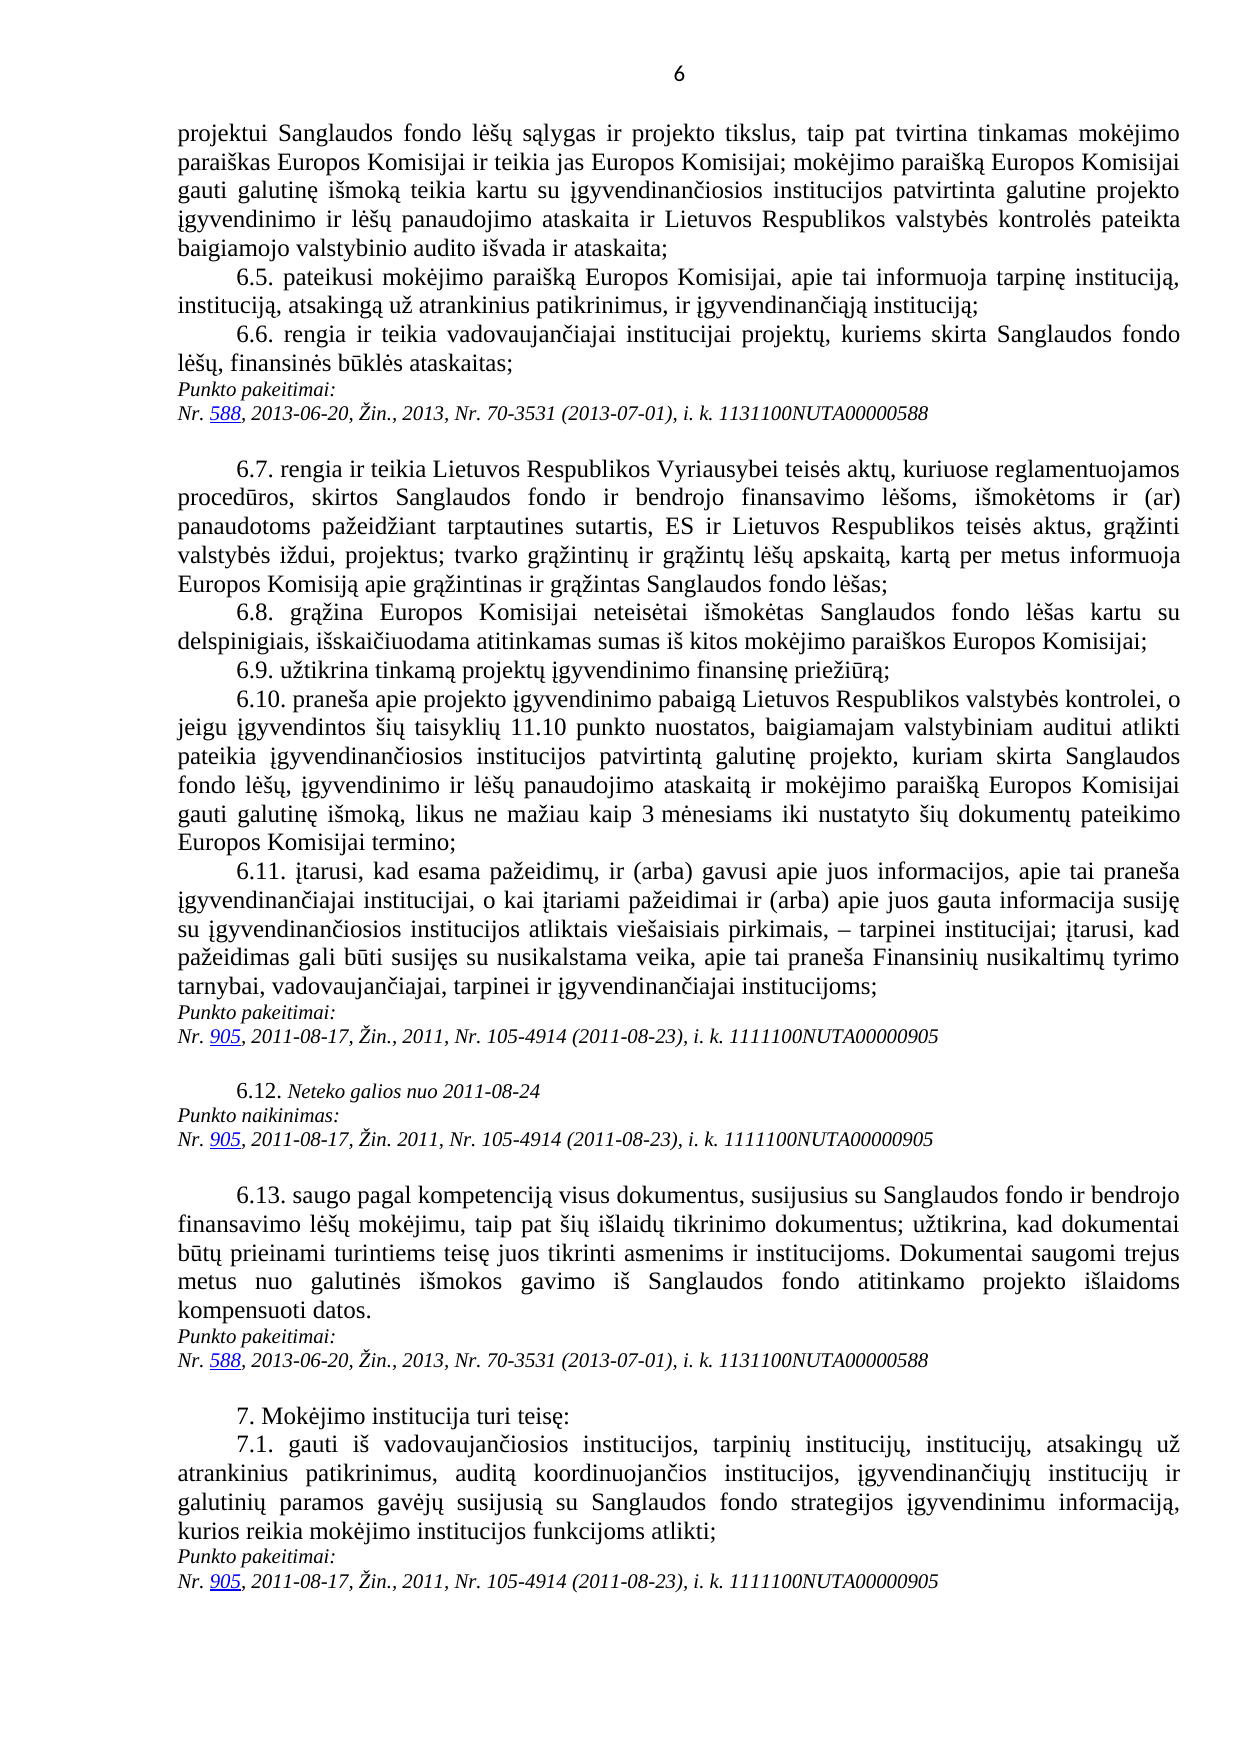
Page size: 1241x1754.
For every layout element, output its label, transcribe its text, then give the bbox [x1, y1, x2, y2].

text Punkto pakeitimai: [177, 1324, 1181, 1348]
text Nr. 905, 2011-08-17, Žin., 2011, Nr. 105-4914 (2011-08-23), i. k. 1111100NUTA00000905 [177, 1568, 1181, 1593]
text 6.13. saugo pagal kompetenciją visus dokumentus, susijusius su Sanglaudos fondo ir bendrojo finansavimo lėšų mokėjimu, taip pat šių išlaidų tikrinimo dokumentus; užtikrina, kad dokumentai būtų prieinami turintiems teisę juos tikrinti asmenims ir institucijoms. Dokumentai saugomi trejus metus nuo galutinės išmokos gavimo iš Sanglaudos fondo atitinkamo projekto išlaidoms kompensuoti datos. [177, 1180, 1181, 1324]
text 6.12. Neteko galios nuo 2011-08-24 [177, 1077, 1181, 1103]
text projektui Sanglaudos fondo lėšų sąlygas ir projekto tikslus, taip pat tvirtina tinkamas mokėjimo paraiškas Europos Komisijai ir teikia jas Europos Komisijai; mokėjimo paraišką Europos Komisijai gauti galutinę išmoką teikia kartu su įgyvendinančiosios institucijos patvirtinta galutine projekto įgyvendinimo ir lėšų panaudojimo ataskaita ir Lietuvos Respublikos valstybės kontrolės pateikta baigiamojo valstybinio audito išvada ir ataskaita; [177, 118, 1181, 262]
text Nr. 588, 2013-06-20, Žin., 2013, Nr. 70-3531 (2013-07-01), i. k. 1131100NUTA00000588 [177, 401, 1181, 425]
text 6.8. grąžina Europos Komisijai neteisėtai išmokėtas Sanglaudos fondo lėšas kartu su delspinigiais, išskaičiuodama atitinkamas sumas iš kitos mokėjimo paraiškos Europos Komisijai; [177, 597, 1181, 655]
text 6.11. įtarusi, kad esama pažeidimų, ir (arba) gavusi apie juos informacijos, apie tai praneša įgyvendinančiajai institucijai, o kai įtariami pažeidimai ir (arba) apie juos gauta informacija susiję su įgyvendinančiosios institucijos atliktais viešaisiais pirkimais, – tarpinei institucijai; įtarusi, kad pažeidimas gali būti susijęs su nusikalstama veika, apie tai praneša Finansinių nusikaltimų tyrimo tarnybai, vadovaujančiajai, tarpinei ir įgyvendinančiajai institucijoms; [177, 856, 1181, 1000]
text 6.7. rengia ir teikia Lietuvos Respublikos Vyriausybei teisės aktų, kuriuose reglamentuojamos procedūros, skirtos Sanglaudos fondo ir bendrojo finansavimo lėšoms, išmokėtoms ir (ar) panaudotoms pažeidžiant tarptautines sutartis, ES ir Lietuvos Respublikos teisės aktus, grąžinti valstybės iždui, projektus; tvarko grąžintinų ir grąžintų lėšų apskaitą, kartą per metus informuoja Europos Komisiją apie grąžintinas ir grąžintas Sanglaudos fondo lėšas; [177, 454, 1181, 597]
text 7. Mokėjimo institucija turi teisę: [177, 1401, 1181, 1429]
text 6.5. pateikusi mokėjimo paraišką Europos Komisijai, apie tai informuoja tarpinę instituciją, instituciją, atsakingą už atrankinius patikrinimus, ir įgyvendinančiąją instituciją; [177, 262, 1181, 319]
text 6.9. užtikrina tinkamą projektų įgyvendinimo finansinę priežiūrą; [177, 655, 1181, 684]
text Nr. 588, 2013-06-20, Žin., 2013, Nr. 70-3531 (2013-07-01), i. k. 1131100NUTA00000588 [177, 1348, 1181, 1372]
text Punkto pakeitimai: [177, 1000, 1181, 1024]
text Punkto pakeitimai: [177, 377, 1181, 401]
text Punkto pakeitimai: [177, 1544, 1181, 1568]
text 6.10. praneša apie projekto įgyvendinimo pabaigą Lietuvos Respublikos valstybės kontrolei, o jeigu įgyvendintos šių taisyklių 11.10 punkto nuostatos, baigiamajam valstybiniam auditui atlikti pateikia įgyvendinančiosios institucijos patvirtintą galutinę projekto, kuriam skirta Sanglaudos fondo lėšų, įgyvendinimo ir lėšų panaudojimo ataskaitą ir mokėjimo paraišką Europos Komisijai gauti galutinę išmoką, likus ne mažiau kaip 3 mėnesiams iki nustatyto šių dokumentų pateikimo Europos Komisijai termino; [177, 684, 1181, 856]
text 7.1. gauti iš vadovaujančiosios institucijos, tarpinių institucijų, institucijų, atsakingų už atrankinius patikrinimus, auditą koordinuojančios institucijos, įgyvendinančiųjų institucijų ir galutinių paramos gavėjų susijusią su Sanglaudos fondo strategijos įgyvendinimu informaciją, kurios reikia mokėjimo institucijos funkcijoms atlikti; [177, 1429, 1181, 1544]
text 6.6. rengia ir teikia vadovaujančiajai institucijai projektų, kuriems skirta Sanglaudos fondo lėšų, finansinės būklės ataskaitas; [177, 319, 1181, 377]
text Nr. 905, 2011-08-17, Žin. 2011, Nr. 105-4914 (2011-08-23), i. k. 1111100NUTA00000905 [177, 1127, 1181, 1151]
text Nr. 905, 2011-08-17, Žin., 2011, Nr. 105-4914 (2011-08-23), i. k. 1111100NUTA00000905 [177, 1024, 1181, 1048]
text Punkto naikinimas: [177, 1103, 1181, 1127]
